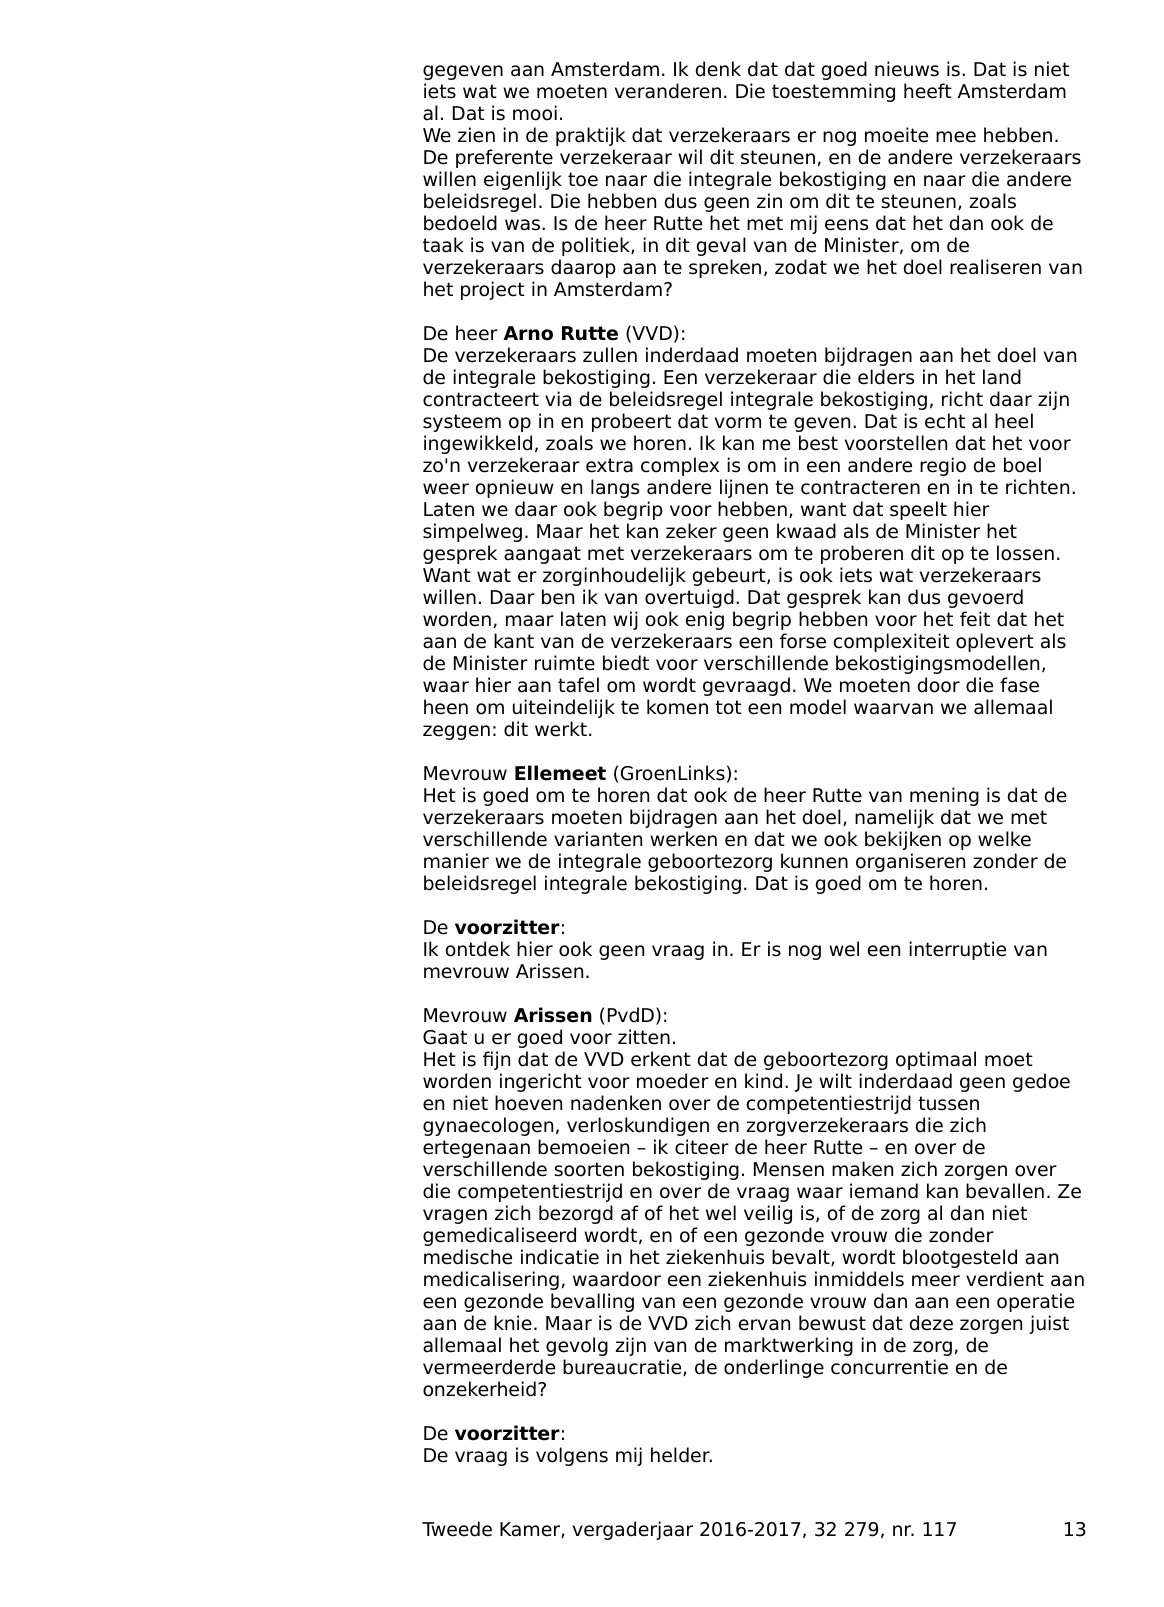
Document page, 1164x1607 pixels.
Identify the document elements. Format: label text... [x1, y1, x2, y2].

text De vraag is volgens mij helder. [422, 1445, 1087, 1467]
text De verzekeraars zullen inderdaad moeten bijdragen aan het doel van de integrale bekostiging. Een verzekeraar die elders in het land contracteert via de beleidsregel integrale bekostiging, richt daar zijn systeem op in en probeert dat vorm te geven. Dat is echt al heel ingewikkeld, zoals we horen. Ik kan me best voorstellen dat het voor zo'n verzekeraar extra complex is om in een andere regio de boel weer opnieuw en langs andere lijnen te contracteren en in te richten. Laten we daar ook begrip voor hebben, want dat speelt hier simpelweg. Maar het kan zeker geen kwaad als de Minister het gesprek aangaat met verzekeraars om te proberen dit op te lossen. Want wat er zorginhoudelijk gebeurt, is ook iets wat verzekeraars willen. Daar ben ik van overtuigd. Dat gesprek kan dus gevoerd worden, maar laten wij ook enig begrip hebben voor het feit dat het aan de kant van de verzekeraars een forse complexiteit oplevert als de Minister ruimte biedt voor verschillende bekostigingsmodellen, waar hier aan tafel om wordt gevraagd. We moeten door die fase heen om uiteindelijk te komen tot een model waarvan we allemaal zeggen: dit werkt. [422, 345, 1087, 741]
text Ik ontdek hier ook geen vraag in. Er is nog wel een interruptie van mevrouw Arissen. [422, 939, 1087, 983]
text De heer Arno Rutte (VVD): [422, 323, 1087, 345]
text Gaat u er goed voor zitten. [422, 1027, 1087, 1049]
text Mevrouw Arissen (PvdD): [422, 1005, 1087, 1027]
text Mevrouw Ellemeet (GroenLinks): [422, 763, 1087, 785]
text We zien in de praktijk dat verzekeraars er nog moeite mee hebben. De preferente verzekeraar wil dit steunen, en de andere verzekeraars willen eigenlijk toe naar die integrale bekostiging en naar die andere beleidsregel. Die hebben dus geen zin om dit te steunen, zoals bedoeld was. Is de heer Rutte het met mij eens dat het dan ook de taak is van de politiek, in dit geval van de Minister, om de verzekeraars daarop aan te spreken, zodat we het doel realiseren van het project in Amsterdam? [422, 125, 1087, 301]
text Het is fijn dat de VVD erkent dat de geboortezorg optimaal moet worden ingericht voor moeder en kind. Je wilt inderdaad geen gedoe en niet hoeven nadenken over de competentiestrijd tussen gynaecologen, verloskundigen en zorgverzekeraars die zich ertegenaan bemoeien – ik citeer de heer Rutte – en over de verschillende soorten bekostiging. Mensen maken zich zorgen over die competentiestrijd en over de vraag waar iemand kan bevallen. Ze vragen zich bezorgd af of het wel veilig is, of de zorg al dan niet gemedicaliseerd wordt, en of een gezonde vrouw die zonder medische indicatie in het ziekenhuis bevalt, wordt blootgesteld aan medicalisering, waardoor een ziekenhuis inmiddels meer verdient aan een gezonde bevalling van een gezonde vrouw dan aan een operatie aan de knie. Maar is de VVD zich ervan bewust dat deze zorgen juist allemaal het gevolg zijn van de marktwerking in de zorg, de vermeerderde bureaucratie, de onderlinge concurrentie en de onzekerheid? [422, 1049, 1087, 1401]
text Het is goed om te horen dat ook de heer Rutte van mening is dat de verzekeraars moeten bijdragen aan het doel, namelijk dat we met verschillende varianten werken en dat we ook bekijken op welke manier we de integrale geboortezorg kunnen organiseren zonder de beleidsregel integrale bekostiging. Dat is goed om te horen. [422, 785, 1087, 895]
text De voorzitter: [422, 1423, 1087, 1445]
text gegeven aan Amsterdam. Ik denk dat dat goed nieuws is. Dat is niet iets wat we moeten veranderen. Die toestemming heeft Amsterdam al. Dat is mooi. [422, 59, 1087, 125]
text De voorzitter: [422, 917, 1087, 939]
